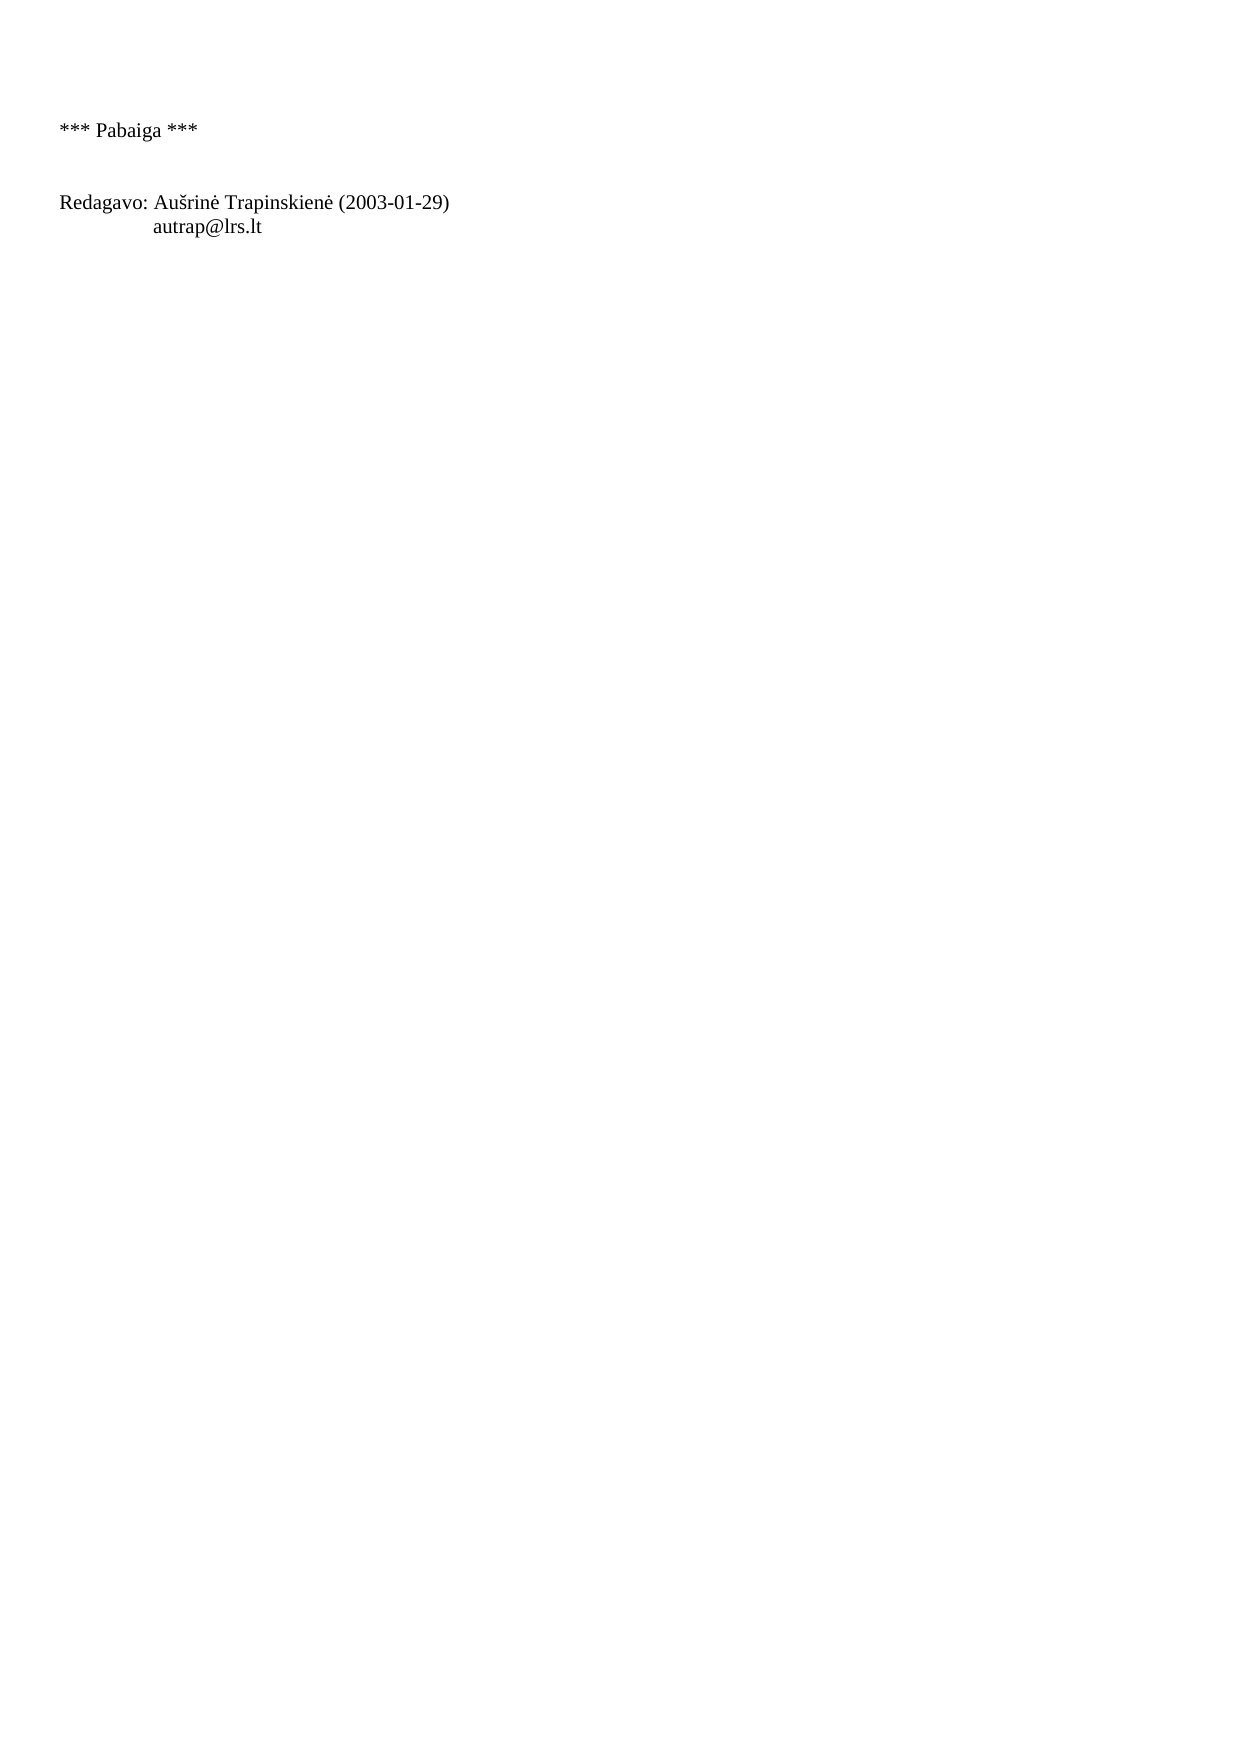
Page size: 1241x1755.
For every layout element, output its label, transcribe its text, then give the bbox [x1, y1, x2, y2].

text *** Pabaiga *** [59, 118, 1122, 142]
text autrap@lrs.lt [59, 214, 1122, 238]
text Redagavo: Aušrinė Trapinskienė (2003-01-29) [59, 190, 1122, 214]
